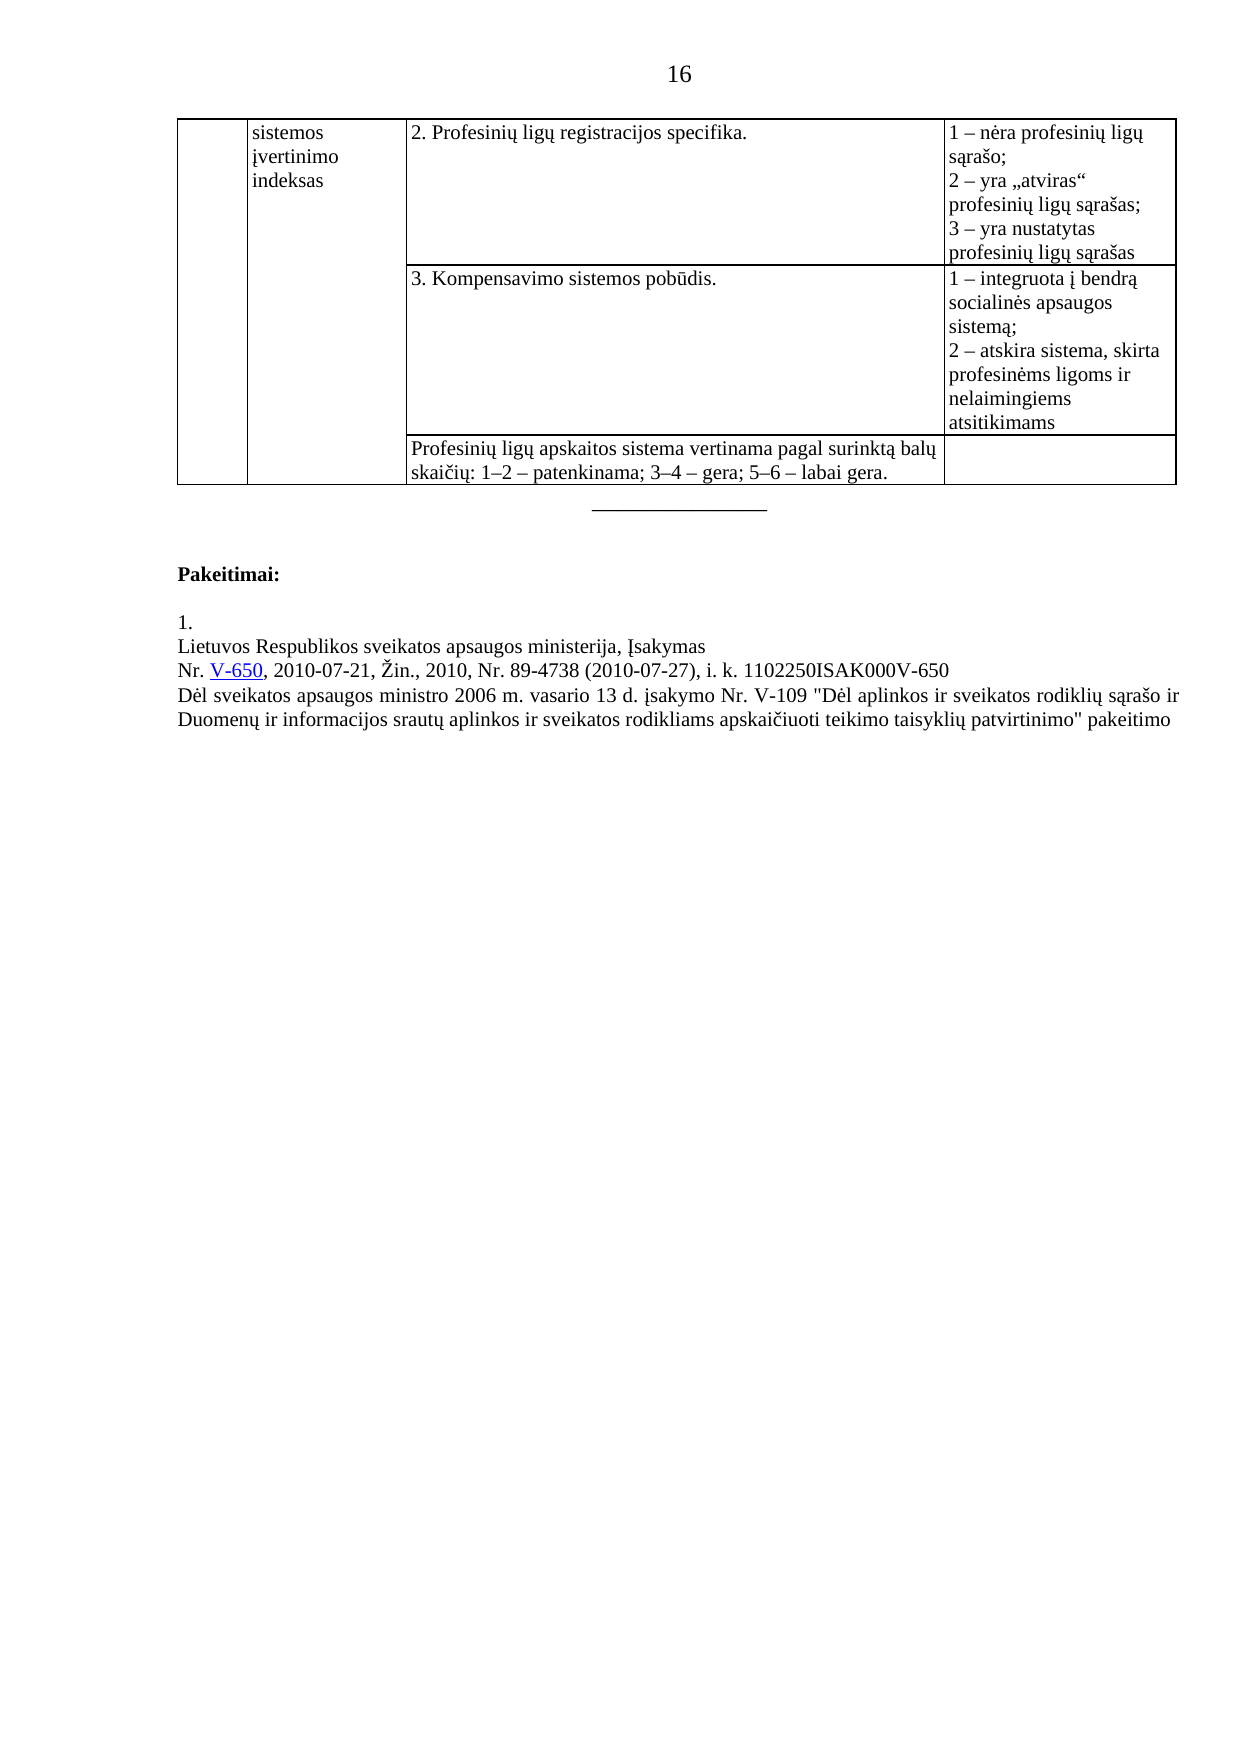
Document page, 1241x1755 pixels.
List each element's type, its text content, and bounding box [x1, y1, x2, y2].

table_cell [945, 436, 1175, 484]
text ______________ [177, 485, 1181, 514]
table_cell [1177, 460, 1181, 484]
table_cell [1177, 144, 1181, 264]
text Pakeitimai: [177, 562, 1181, 586]
text Lietuvos Respublikos sveikatos apsaugos ministerija, Įsakymas [177, 634, 1181, 658]
table_cell Profesinių ligų apskaitos sistemos įvertinimo indeksas [248, 120, 406, 484]
text 1. [177, 610, 1181, 634]
text Nr. V-650, 2010-07-21, Žin., 2010, Nr. 89-4738 (2010-07-27), i. k. 1102250ISAK000V-650 [177, 658, 1181, 682]
table_cell 3. Kompensavimo sistemos pobūdis. [407, 266, 944, 434]
table_cell 2. Profesinių ligų registracijos specifika. [407, 120, 944, 264]
table_cell [178, 120, 247, 484]
table_cell [1177, 290, 1181, 434]
text Dėl sveikatos apsaugos ministro 2006 m. vasario 13 d. įsakymo Nr. V-109 "Dėl aplinkos ir sveikatos rodiklių sąrašo ir Duomenų ir informacijos srautų aplinkos ir sveikatos rodikliams apskaičiuoti teikimo taisyklių patvirtinimo" pakeitimo [177, 682, 1181, 731]
